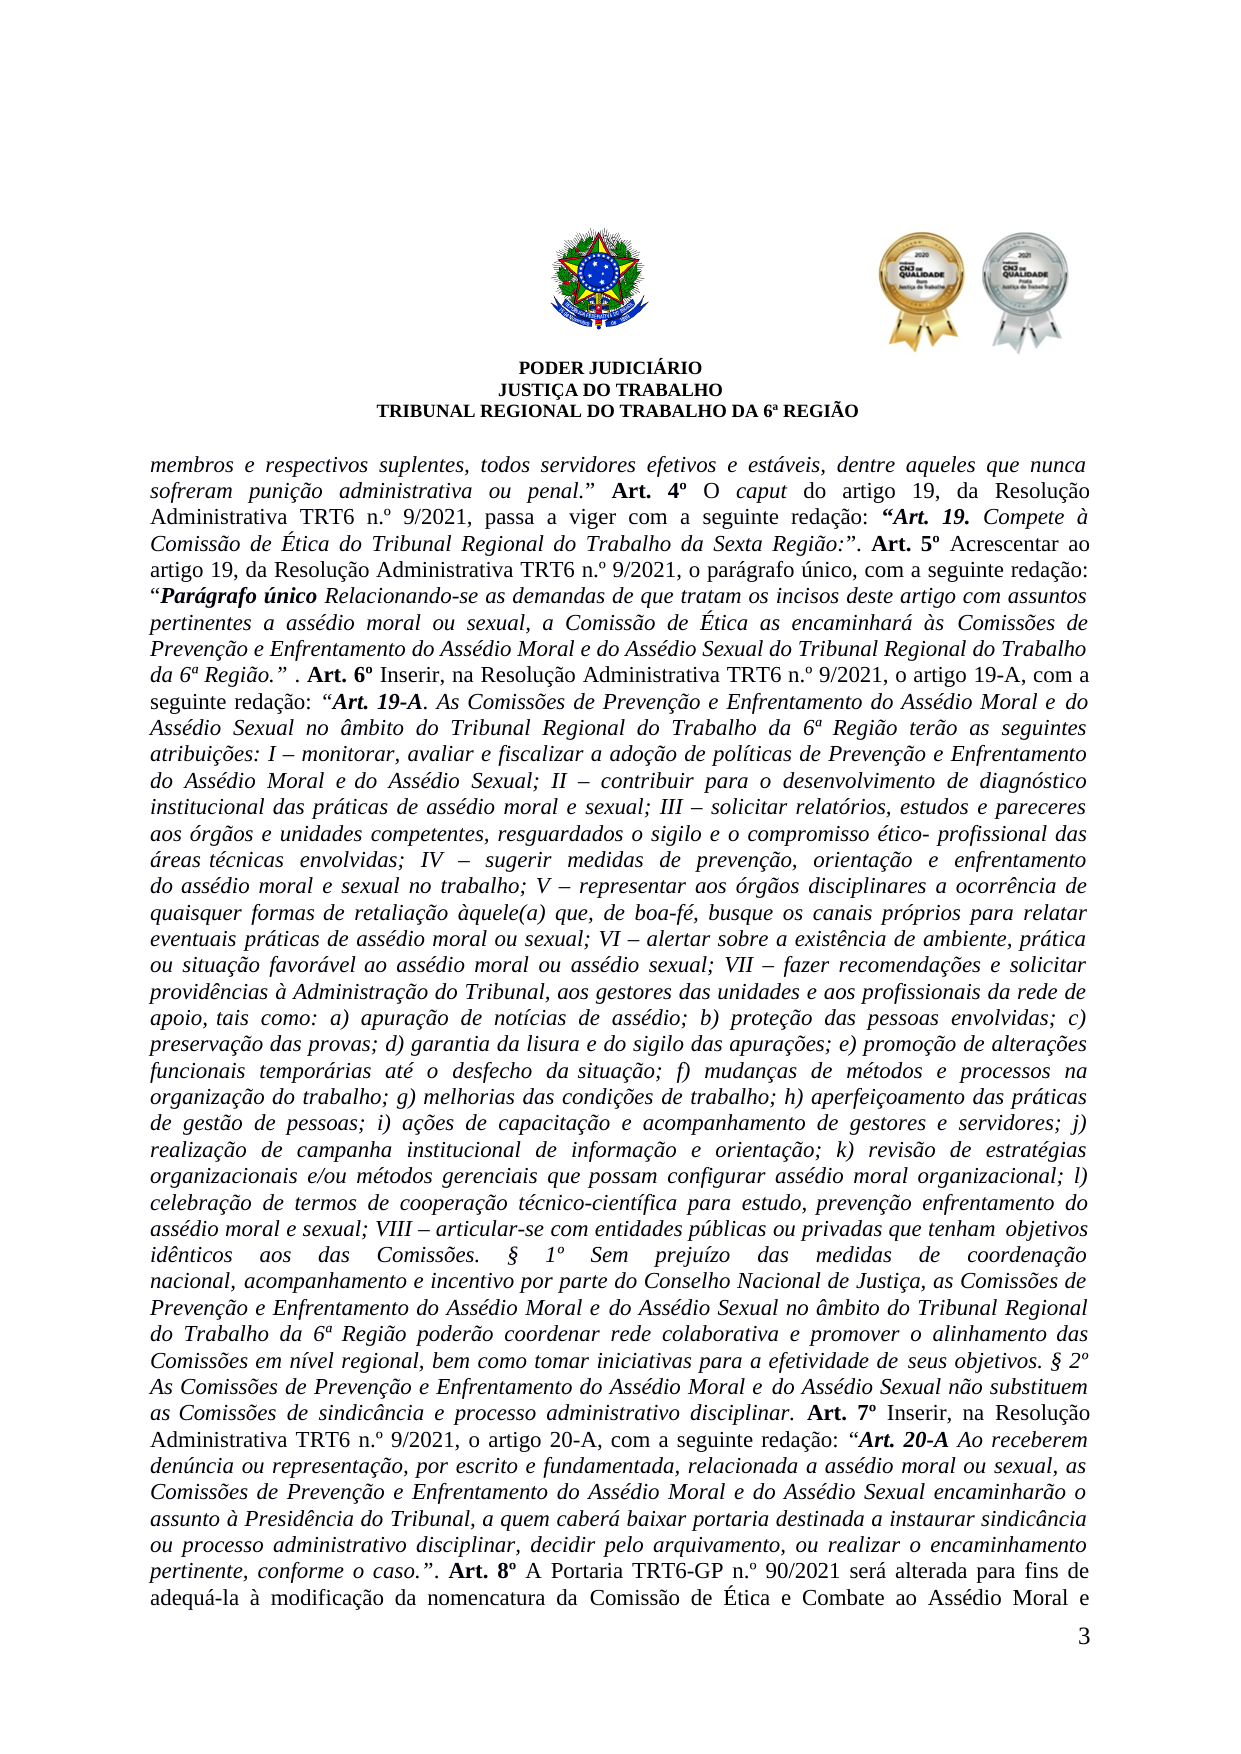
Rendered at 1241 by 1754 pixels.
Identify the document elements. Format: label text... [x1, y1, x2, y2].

text membros e respectivos suplentes, todos servidores efetivos e estáveis, dentre aqueles que nunca sofreram punição administrativa ou penal.” Art. 4º O caput do artigo 19, da Resolução Administrativa TRT6 n.º 9/2021, passa a viger com a seguinte redação: “Art. 19. Compete à Comissão de Ética do Tribunal Regional do Trabalho da Sexta Região:”. Art. 5º Acrescentar ao artigo 19, da Resolução Administrativa TRT6 n.º 9/2021, o parágrafo único, com a seguinte redação: “Parágrafo único Relacionando-se as demandas de que tratam os incisos deste artigo com assuntos pertinentes a assédio moral ou sexual, a Comissão de Ética as encaminhará às Comissões de Prevenção e Enfrentamento do Assédio Moral e do Assédio Sexual do Tribunal Regional do Trabalho da 6ª Região.” . Art. 6º Inserir, na Resolução Administrativa TRT6 n.º 9/2021, o artigo 19-A, com a seguinte redação: “Art. 19-A. As Comissões de Prevenção e Enfrentamento do Assédio Moral e do Assédio Sexual no âmbito do Tribunal Regional do Trabalho da 6ª Região terão as seguintes atribuições: I – monitorar, avaliar e fiscalizar a adoção de políticas de Prevenção e Enfrentamento do Assédio Moral e do Assédio Sexual; II – contribuir para o desenvolvimento de diagnóstico institucional das práticas de assédio moral e sexual; III – solicitar relatórios, estudos e pareceres aos órgãos e unidades competentes, resguardados o sigilo e o compromisso ético- profissional das áreas técnicas envolvidas; IV – sugerir medidas de prevenção, orientação e enfrentamento do assédio moral e sexual no trabalho; V – representar aos órgãos disciplinares a ocorrência de quaisquer formas de retaliação àquele(a) que, de boa-fé, busque os canais próprios para relatar eventuais práticas de assédio moral ou sexual; VI – alertar sobre a existência de ambiente, prática ou situação favorável ao assédio moral ou assédio sexual; VII – fazer recomendações e solicitar providências à Administração do Tribunal, aos gestores das unidades e aos profissionais da rede de apoio, tais como: a) apuração de notícias de assédio; b) proteção das pessoas envolvidas; c) preservação das provas; d) garantia da lisura e do sigilo das apurações; e) promoção de alterações funcionais temporárias até o desfecho da situação; f) mudanças de métodos e processos na organização do trabalho; g) melhorias das condições de trabalho; h) aperfeiçoamento das práticas de gestão de pessoas; i) ações de capacitação e acompanhamento de gestores e servidores; j) realização de campanha institucional de informação e orientação; k) revisão de estratégias organizacionais e/ou métodos gerenciais que possam configurar assédio moral organizacional; l) celebração de termos de cooperação técnico-científica para estudo, prevenção enfrentamento do assédio moral e sexual; VIII – articular-se com entidades públicas ou privadas que tenham objetivos idênticos aos das Comissões. § 1º Sem prejuízo das medidas de coordenação nacional, acompanhamento e incentivo por parte do Conselho Nacional de Justiça, as Comissões de Prevenção e Enfrentamento do Assédio Moral e do Assédio Sexual no âmbito do Tribunal Regional do Trabalho da 6ª Região poderão coordenar rede colaborativa e promover o alinhamento das Comissões em nível regional, bem como tomar iniciativas para a efetividade de seus objetivos. § 2º As Comissões de Prevenção e Enfrentamento do Assédio Moral e do Assédio Sexual não substituem as Comissões de sindicância e processo administrativo disciplinar. Art. 7º Inserir, na Resolução Administrativa TRT6 n.º 9/2021, o artigo 20-A, com a seguinte redação: “Art. 20-A Ao receberem denúncia ou representação, por escrito e fundamentada, relacionada a assédio moral ou sexual, as Comissões de Prevenção e Enfrentamento do Assédio Moral e do Assédio Sexual encaminharão o assunto à Presidência do Tribunal, a quem caberá baixar portaria destinada a instaurar sindicância ou processo administrativo disciplinar, decidir pelo arquivamento, ou realizar o encaminhamento pertinente, conforme o caso.”. Art. 8º A Portaria TRT6-GP n.º 90/2021 será alterada para fins de adequá-la à modificação da nomencatura da Comissão de Ética e Combate ao Assédio Moral e [150, 451, 1090, 1610]
